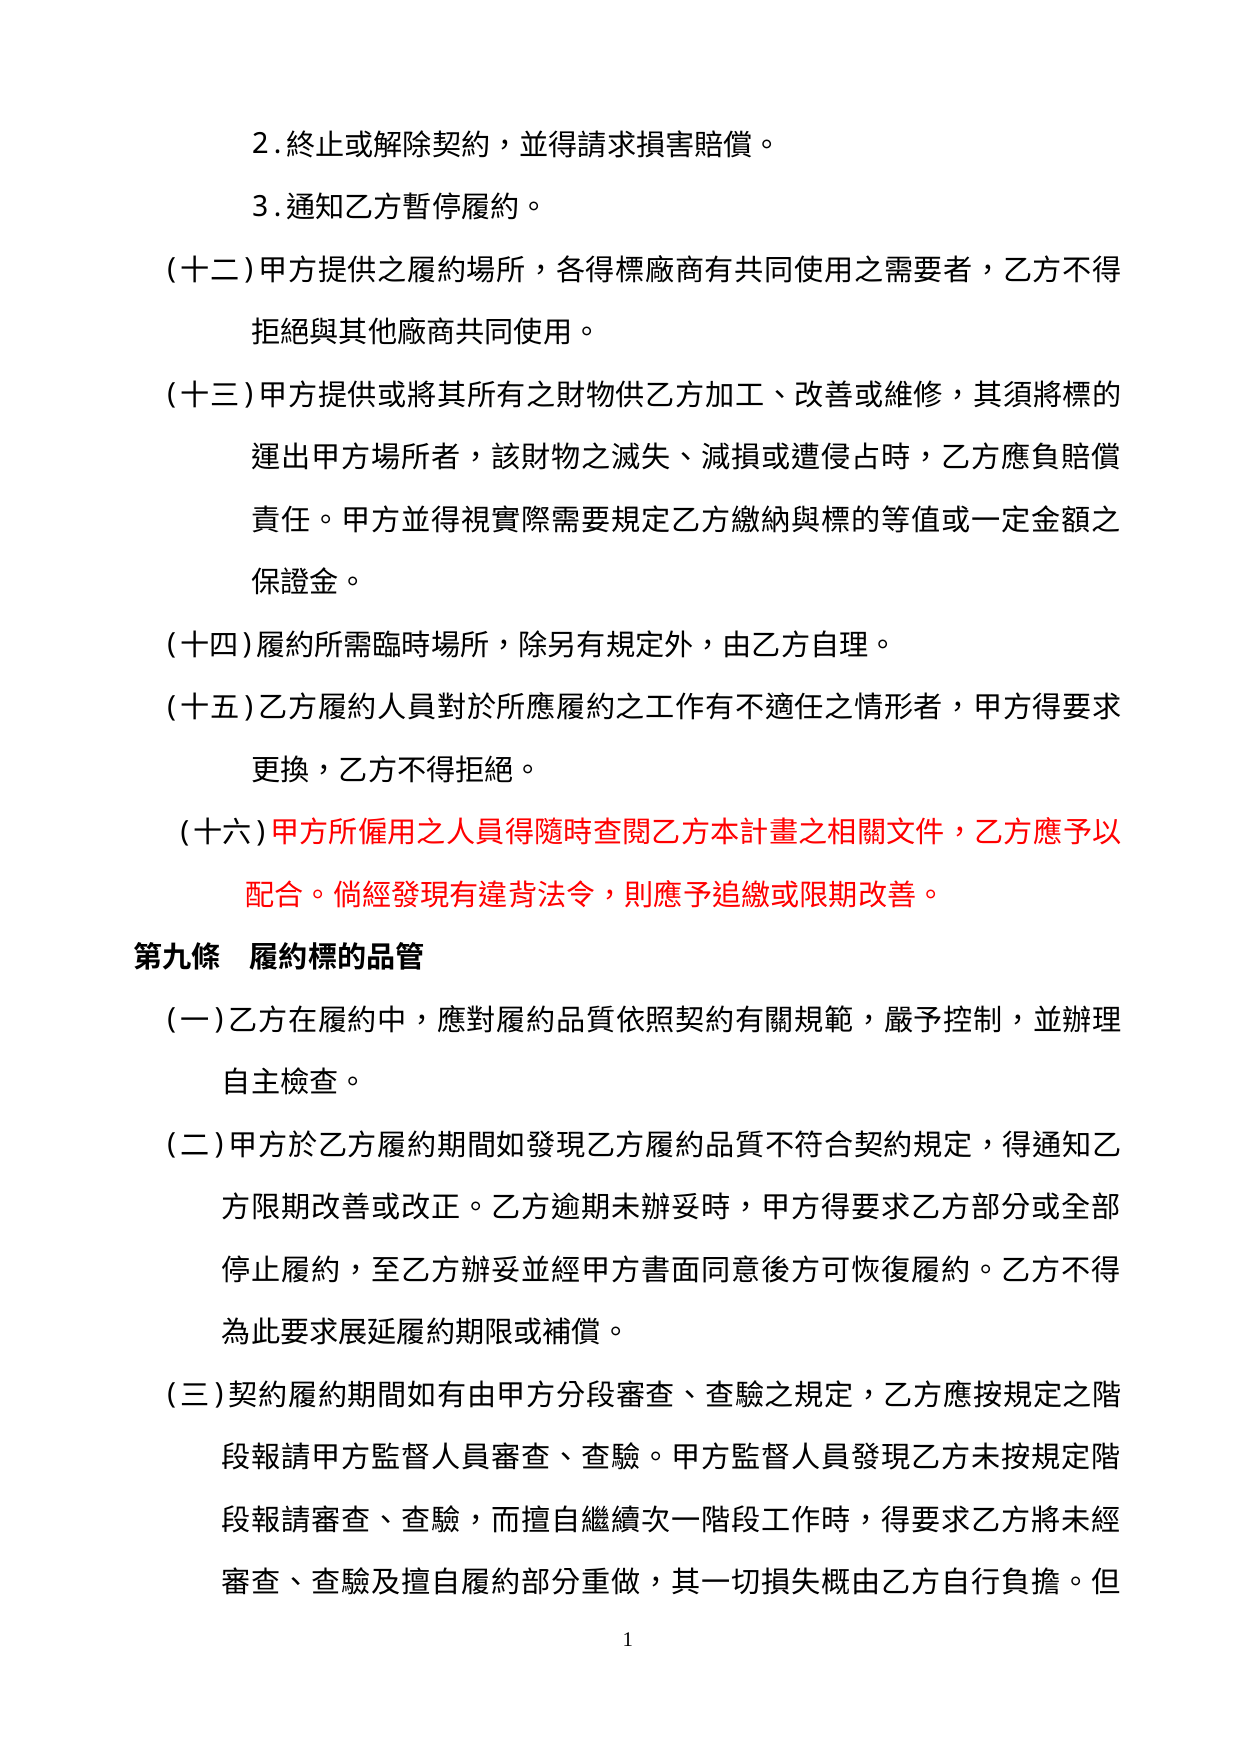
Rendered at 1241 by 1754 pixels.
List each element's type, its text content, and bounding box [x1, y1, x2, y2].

text (十二)甲方提供之履約場所，各得標廠商有共同使用之需要者，乙方不得拒絕與其他廠商共同使用。 [162, 226, 1122, 351]
text (十四)履約所需臨時場所，除另有規定外，由乙方自理。 [162, 601, 1122, 663]
text (一)乙方在履約中，應對履約品質依照契約有關規範，嚴予控制，並辦理自主檢查。 [162, 976, 1122, 1101]
text 第九條 履約標的品管 [133, 913, 1122, 976]
text (二)甲方於乙方履約期間如發現乙方履約品質不符合契約規定，得通知乙方限期改善或改正。乙方逾期未辦妥時，甲方得要求乙方部分或全部停止履約，至乙方辦妥並經甲方書面同意後方可恢復履約。乙方不得為此要求展延履約期限或補償。 [162, 1101, 1122, 1351]
text 2.終止或解除契約，並得請求損害賠償。 [251, 101, 1116, 163]
text (三)契約履約期間如有由甲方分段審查、查驗之規定，乙方應按規定之階段報請甲方監督人員審查、查驗。甲方監督人員發現乙方未按規定階段報請審查、查驗，而擅自繼續次一階段工作時，得要求乙方將未經審查、查驗及擅自履約部分重做，其一切損失概由乙方自行負擔。但 [162, 1351, 1122, 1601]
text (十五)乙方履約人員對於所應履約之工作有不適任之情形者，甲方得要求更換，乙方不得拒絕。 [162, 663, 1122, 788]
text 3.通知乙方暫停履約。 [251, 163, 1116, 226]
text (十六)甲方所僱用之人員得隨時查閱乙方本計畫之相關文件，乙方應予以配合。倘經發現有違背法令，則應予追繳或限期改善。 [158, 788, 1122, 913]
text (十三)甲方提供或將其所有之財物供乙方加工、改善或維修，其須將標的運出甲方場所者，該財物之滅失、減損或遭侵占時，乙方應負賠償責任。甲方並得視實際需要規定乙方繳納與標的等值或一定金額之保證金。 [162, 351, 1122, 601]
